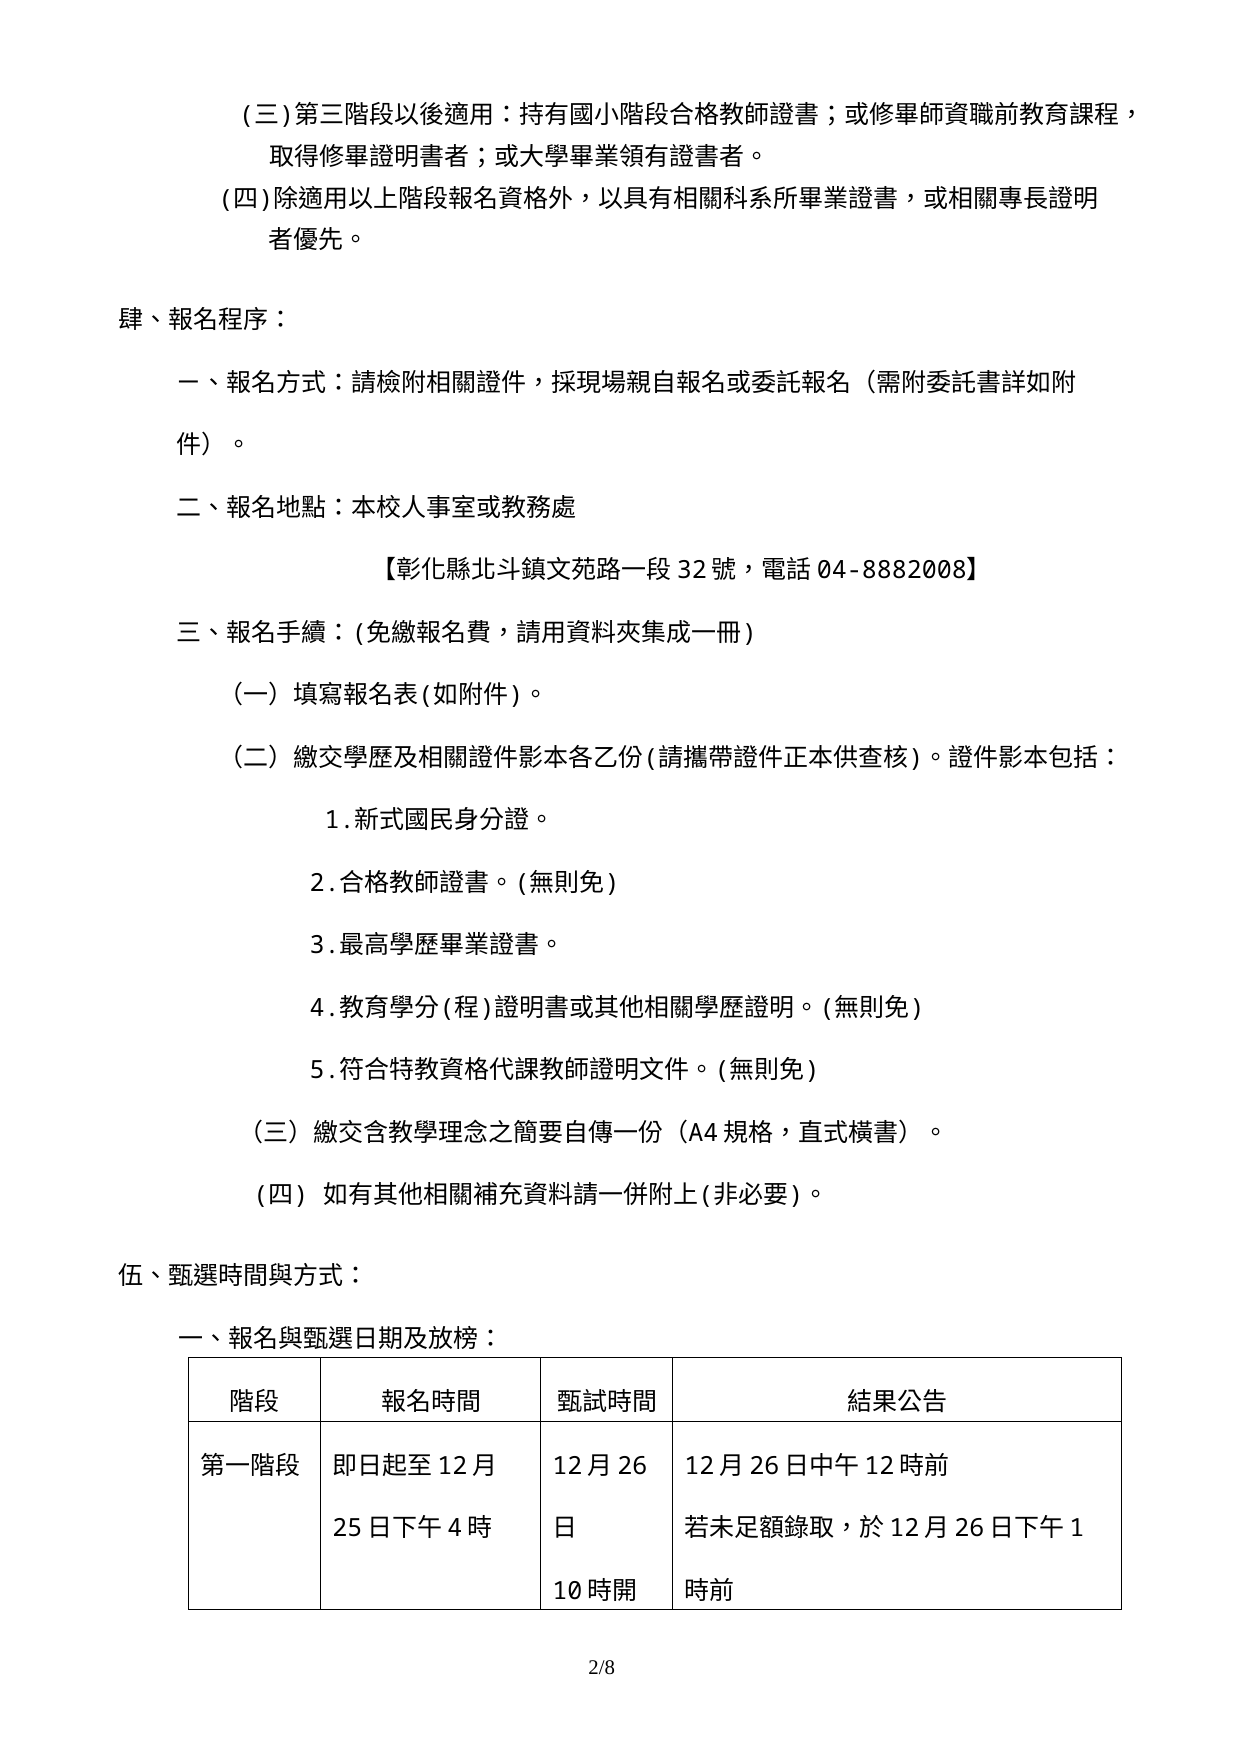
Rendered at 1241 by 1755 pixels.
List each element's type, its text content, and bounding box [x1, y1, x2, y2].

text 肆、報名程序： [118, 276, 1122, 338]
text 伍、甄選時間與方式： [118, 1232, 1122, 1295]
table_cell 第一階段 [189, 1422, 320, 1609]
text （一）填寫報名表(如附件)。 [218, 651, 1122, 713]
text 1.新式國民身分證。 [206, 776, 1122, 838]
text (三)第三階段以後適用：持有國小階段合格教師證書；或修畢師資職前教育課程，取得修畢證明書者；或大學畢業領有證書者。 [119, 91, 1122, 174]
table_cell 12月26日 10時開 [541, 1422, 672, 1609]
text 三、報名手續：(免繳報名費，請用資料夾集成一冊) [177, 588, 1122, 651]
table_header 報名時間 [321, 1358, 540, 1421]
text 3.最高學歷畢業證書。 [118, 901, 1122, 963]
table_header 結果公告 [673, 1358, 1121, 1421]
text 5.符合特教資格代課教師證明文件。(無則免) [206, 1026, 1122, 1088]
table_header 甄試時間 [541, 1358, 672, 1421]
table_cell 即日起至12月25日下午4時 [321, 1422, 540, 1609]
text (四) 如有其他相關補充資料請一併附上(非必要)。 [118, 1151, 1122, 1213]
text 2.合格教師證書。(無則免) [206, 838, 1122, 901]
table_header 階段 [189, 1358, 320, 1421]
text 一、報名與甄選日期及放榜： [118, 1295, 1122, 1357]
text 二、報名地點：本校人事室或教務處 [177, 463, 1122, 526]
text 【彰化縣北斗鎮文苑路一段32號，電話04-8882008】 [177, 526, 1122, 588]
text ㄧ、報名方式：請檢附相關證件，採現場親自報名或委託報名（需附委託書詳如附件）。 [177, 338, 1122, 463]
text 4.教育學分(程)證明書或其他相關學歷證明。(無則免) [206, 963, 1122, 1026]
text (四)除適用以上階段報名資格外，以具有相關科系所畢業證書，或相關專長證明者優先。 [218, 174, 1122, 257]
text （二）繳交學歷及相關證件影本各乙份(請攜帶證件正本供查核)。證件影本包括： [218, 713, 1122, 776]
text （三）繳交含教學理念之簡要自傳一份（A4規格，直式橫書）。 [118, 1088, 1122, 1151]
table_cell 12月26日中午12時前 若未足額錄取，於12月26日下午1時前 [673, 1422, 1121, 1609]
